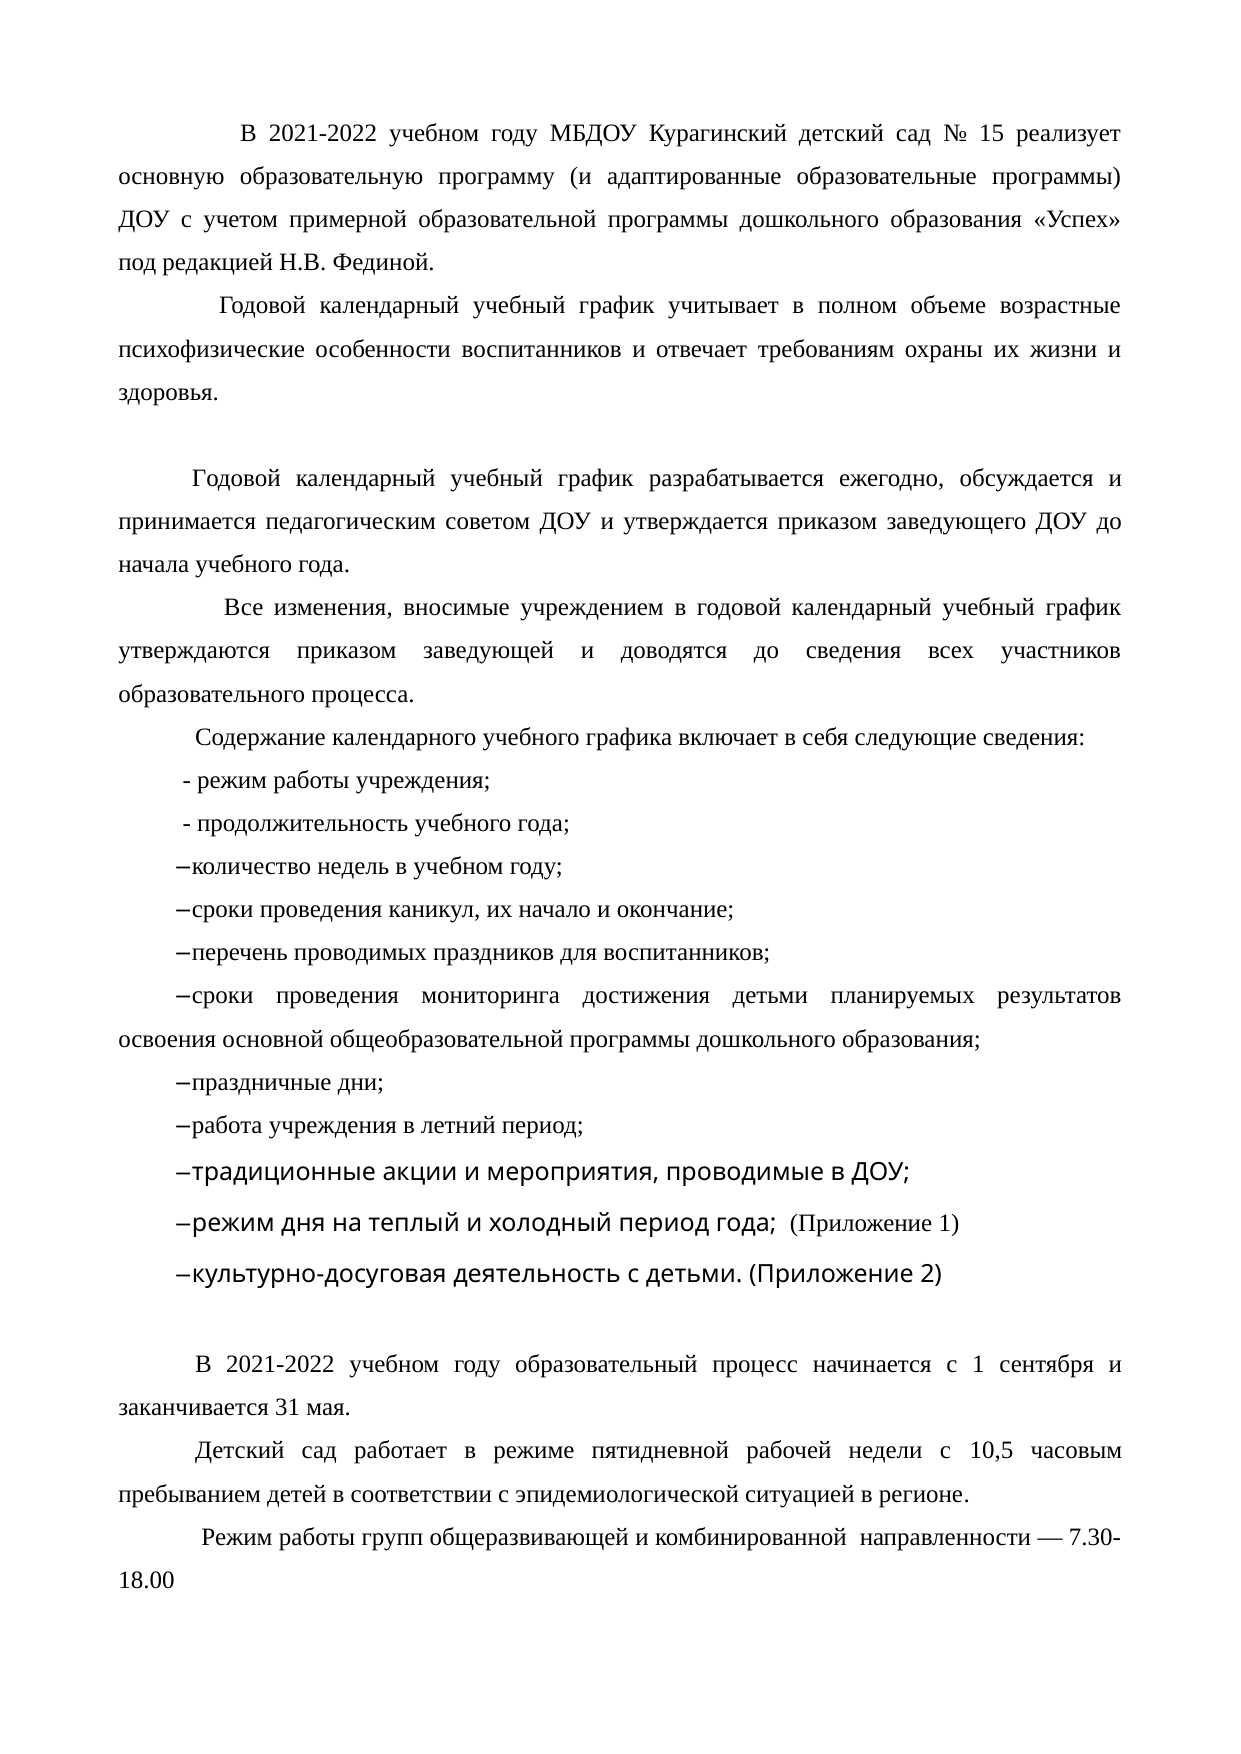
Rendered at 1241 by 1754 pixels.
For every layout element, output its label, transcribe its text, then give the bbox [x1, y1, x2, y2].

list сроки проведения мониторинга достижения детьми планируемых результатов освоения основной общеобразовательной программы дошкольного образования; [118, 981, 1122, 1052]
text Годовой календарный учебный график разрабатывается ежегодно, обсуждается и принимается педагогическим советом ДОУ и утверждается приказом заведующего ДОУ до начала учебного года. [118, 463, 1122, 578]
list количество недель в учебном году; [118, 851, 1122, 880]
list работа учреждения в летний период; [118, 1110, 1122, 1139]
text В 2021-2022 учебном году МБДОУ Курагинский детский сад № 15 реализует основную образовательную программу (и адаптированные образовательные программы) ДОУ с учетом примерной образовательной программы дошкольного образования «Успех» под редакцией Н.В. Фединой. [118, 118, 1122, 276]
text - продолжительность учебного года; [118, 808, 1122, 837]
text Режим работы групп общеразвивающей и комбинированной направленности — 7.30-18.00 [118, 1522, 1122, 1594]
list перечень проводимых праздников для воспитанников; [118, 937, 1122, 966]
text Детский сад работает в режиме пятидневной рабочей недели с 10,5 часовым пребыванием детей в соответствии с эпидемиологической ситуацией в регионе. [118, 1436, 1122, 1507]
text Годовой календарный учебный график учитывает в полном объеме возрастные психофизические особенности воспитанников и отвечает требованиям охраны их жизни и здоровья. [118, 291, 1122, 406]
list режим дня на теплый и холодный период года; (Приложение 1) [118, 1204, 1122, 1238]
list культурно-досуговая деятельность с детьми. (Приложение 2) [118, 1255, 1122, 1289]
text В 2021-2022 учебном году образовательный процесс начинается с 1 сентября и заканчивается 31 мая. [118, 1349, 1122, 1421]
text Все изменения, вносимые учреждением в годовой календарный учебный график утверждаются приказом заведующей и доводятся до сведения всех участников образовательного процесса. [118, 592, 1122, 707]
list праздничные дни; [118, 1067, 1122, 1096]
text - режим работы учреждения; [118, 765, 1122, 794]
text Содержание календарного учебного графика включает в себя следующие сведения: [118, 722, 1122, 751]
list сроки проведения каникул, их начало и окончание; [118, 894, 1122, 923]
list традиционные акции и мероприятия, проводимые в ДОУ; [118, 1153, 1122, 1187]
